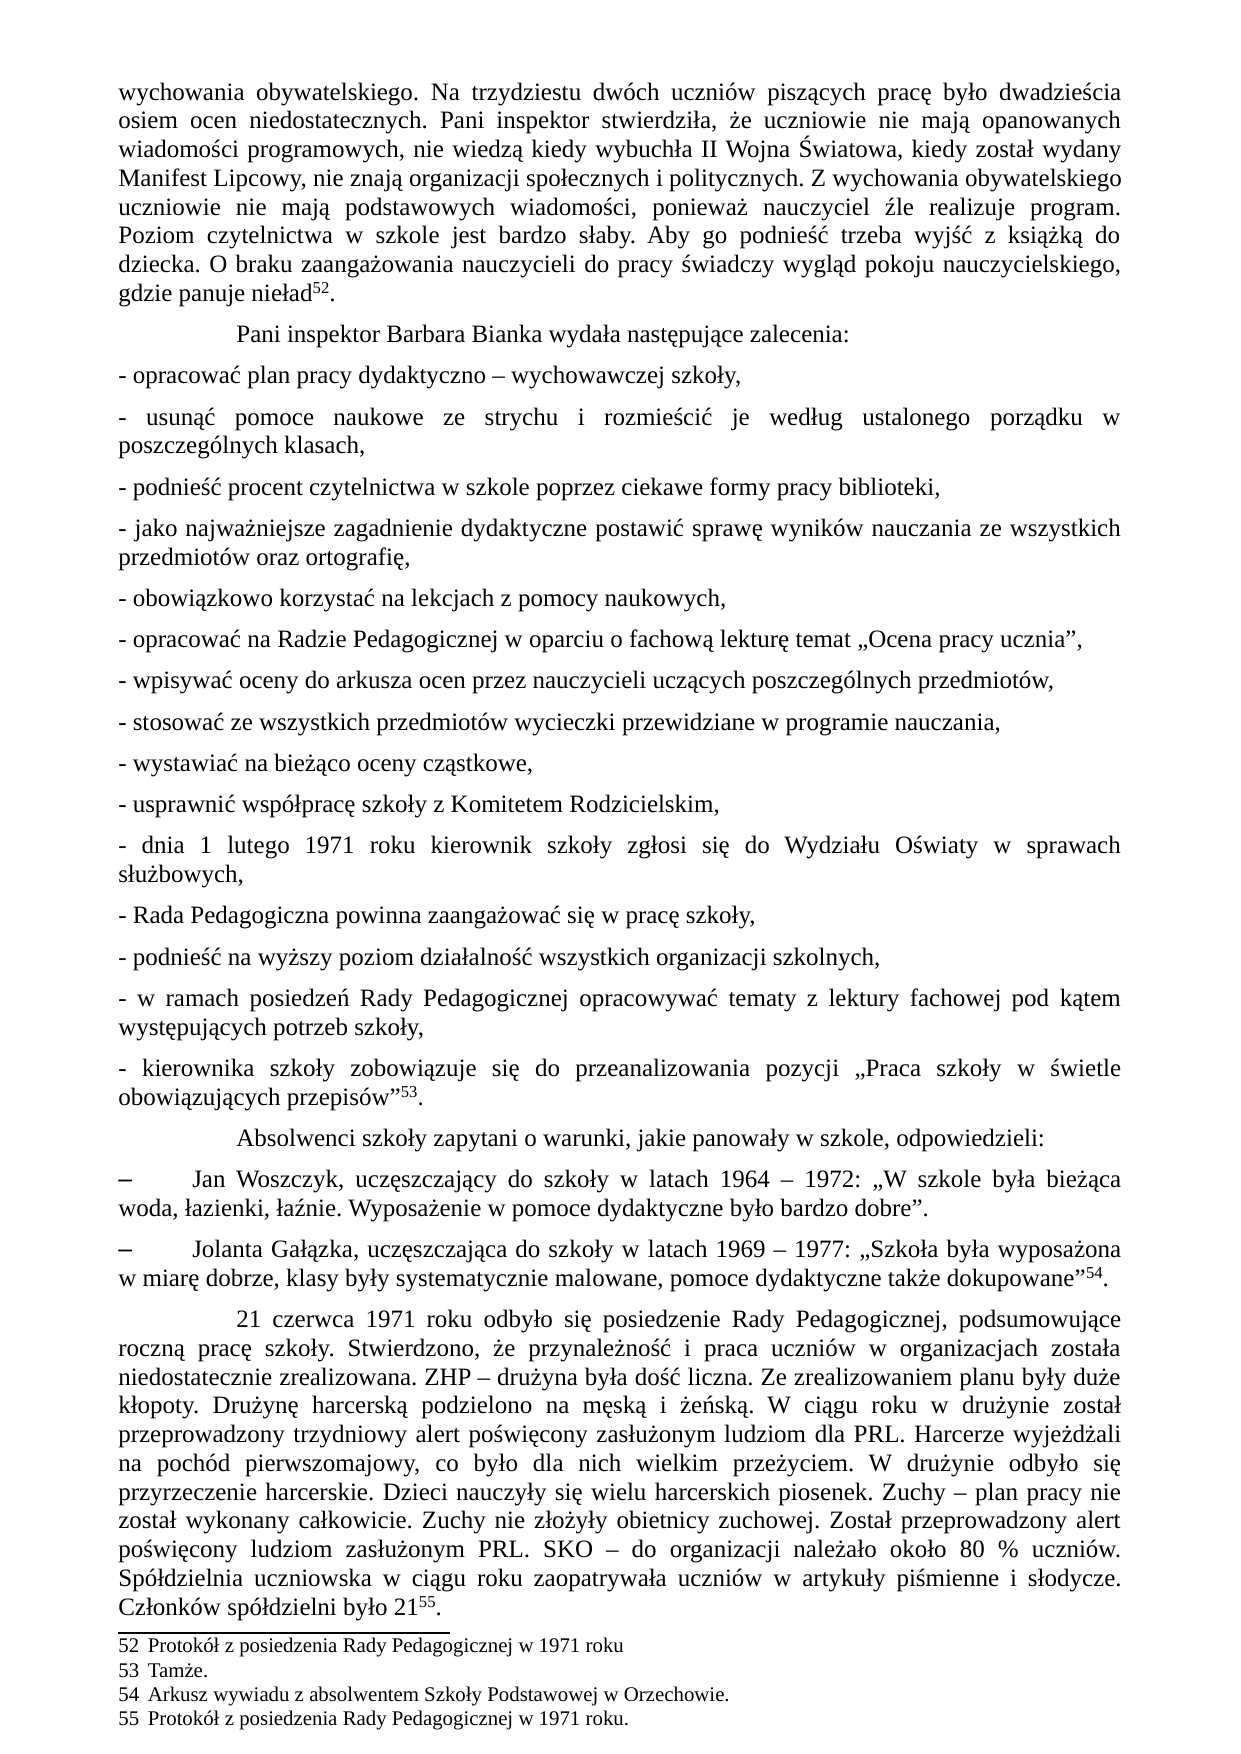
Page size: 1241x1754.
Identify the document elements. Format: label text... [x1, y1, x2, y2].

text wychowania obywatelskiego. Na trzydziestu dwóch uczniów piszących pracę było dwadzieścia osiem ocen niedostatecznych. Pani inspektor stwierdziła, że uczniowie nie mają opanowanych wiadomości programowych, nie wiedzą kiedy wybuchła II Wojna Światowa, kiedy został wydany Manifest Lipcowy, nie znają organizacji społecznych i politycznych. Z wychowania obywatelskiego uczniowie nie mają podstawowych wiadomości, ponieważ nauczyciel źle realizuje program. Poziom czytelnictwa w szkole jest bardzo słaby. Aby go podnieść trzeba wyjść z książką do dziecka. O braku zaangażowania nauczycieli do pracy świadczy wygląd pokoju nauczycielskiego, gdzie panuje nieład. [118, 77, 1122, 307]
text - podnieść procent czytelnictwa w szkole poprzez ciekawe formy pracy biblioteki, [118, 472, 1122, 500]
list Arkusz wywiadu z absolwentem Szkoły Podstawowej w Orzechowie. [118, 1682, 1122, 1706]
text - usprawnić współpracę szkoły z Komitetem Rodzicielskim, [118, 789, 1122, 818]
text - kierownika szkoły zobowiązuje się do przeanalizowania pozycji „Praca szkoły w świetle obowiązujących przepisów”. [118, 1053, 1122, 1110]
text - podnieść na wyższy poziom działalność wszystkich organizacji szkolnych, [118, 942, 1122, 970]
text - obowiązkowo korzystać na lekcjach z pomocy naukowych, [118, 583, 1122, 612]
text Absolwenci szkoły zapytani o warunki, jakie panowały w szkole, odpowiedzieli: [118, 1123, 1122, 1152]
text - wystawiać na bieżąco oceny cząstkowe, [118, 748, 1122, 777]
text - opracować plan pracy dydaktyczno – wychowawczej szkoły, [118, 360, 1122, 389]
text - w ramach posiedzeń Rady Pedagogicznej opracowywać tematy z lektury fachowej pod kątem występujących potrzeb szkoły, [118, 983, 1122, 1040]
text Tamże. [118, 1657, 1122, 1682]
text - jako najważniejsze zagadnienie dydaktyczne postawić sprawę wyników nauczania ze wszystkich przedmiotów oraz ortografię, [118, 513, 1122, 570]
text 21 czerwca 1971 roku odbyło się posiedzenie Rady Pedagogicznej, podsumowujące roczną pracę szkoły. Stwierdzono, że przynależność i praca uczniów w organizacjach została niedostatecznie zrealizowana. ZHP – drużyna była dość liczna. Ze zrealizowaniem planu były duże kłopoty. Drużynę harcerską podzielono na męską i żeńską. W ciągu roku w drużynie został przeprowadzony trzydniowy alert poświęcony zasłużonym ludziom dla PRL. Harcerze wyjeżdżali na pochód pierwszomajowy, co było dla nich wielkim przeżyciem. W drużynie odbyło się przyrzeczenie harcerskie. Dzieci nauczyły się wielu harcerskich piosenek. Zuchy – plan pracy nie został wykonany całkowicie. Zuchy nie złożyły obietnicy zuchowej. Został przeprowadzony alert poświęcony ludziom zasłużonym PRL. SKO – do organizacji należało około 80 % uczniów. Spółdzielnia uczniowska w ciągu roku zaopatrywała uczniów w artykuły piśmienne i słodycze. Członków spółdzielni było 21. [118, 1304, 1122, 1620]
list Jolanta Gałązka, uczęszczająca do szkoły w latach 1969 – 1977: „Szkoła była wyposażona w miarę dobrze, klasy były systematycznie malowane, pomoce dydaktyczne także dokupowane”. [118, 1234, 1122, 1292]
text - usunąć pomoce naukowe ze strychu i rozmieścić je według ustalonego porządku w poszczególnych klasach, [118, 402, 1122, 459]
text Pani inspektor Barbara Bianka wydała następujące zalecenia: [118, 319, 1122, 348]
text Protokół z posiedzenia Rady Pedagogicznej w 1971 roku [118, 1633, 1122, 1657]
text - wpisywać oceny do arkusza ocen przez nauczycieli uczących poszczególnych przedmiotów, [118, 665, 1122, 694]
text Protokół z posiedzenia Rady Pedagogicznej w 1971 roku. [118, 1706, 1122, 1730]
text - stosować ze wszystkich przedmiotów wycieczki przewidziane w programie nauczania, [118, 707, 1122, 735]
text - Rada Pedagogiczna powinna zaangażować się w pracę szkoły, [118, 900, 1122, 929]
list Jan Woszczyk, uczęszczający do szkoły w latach 1964 – 1972: „W szkole była bieżąca woda, łazienki, łaźnie. Wyposażenie w pomoce dydaktyczne było bardzo dobre”. [118, 1164, 1122, 1222]
text - dnia 1 lutego 1971 roku kierownik szkoły zgłosi się do Wydziału Oświaty w sprawach służbowych, [118, 830, 1122, 888]
text - opracować na Radzie Pedagogicznej w oparciu o fachową lekturę temat „Ocena pracy ucznia”, [118, 624, 1122, 653]
